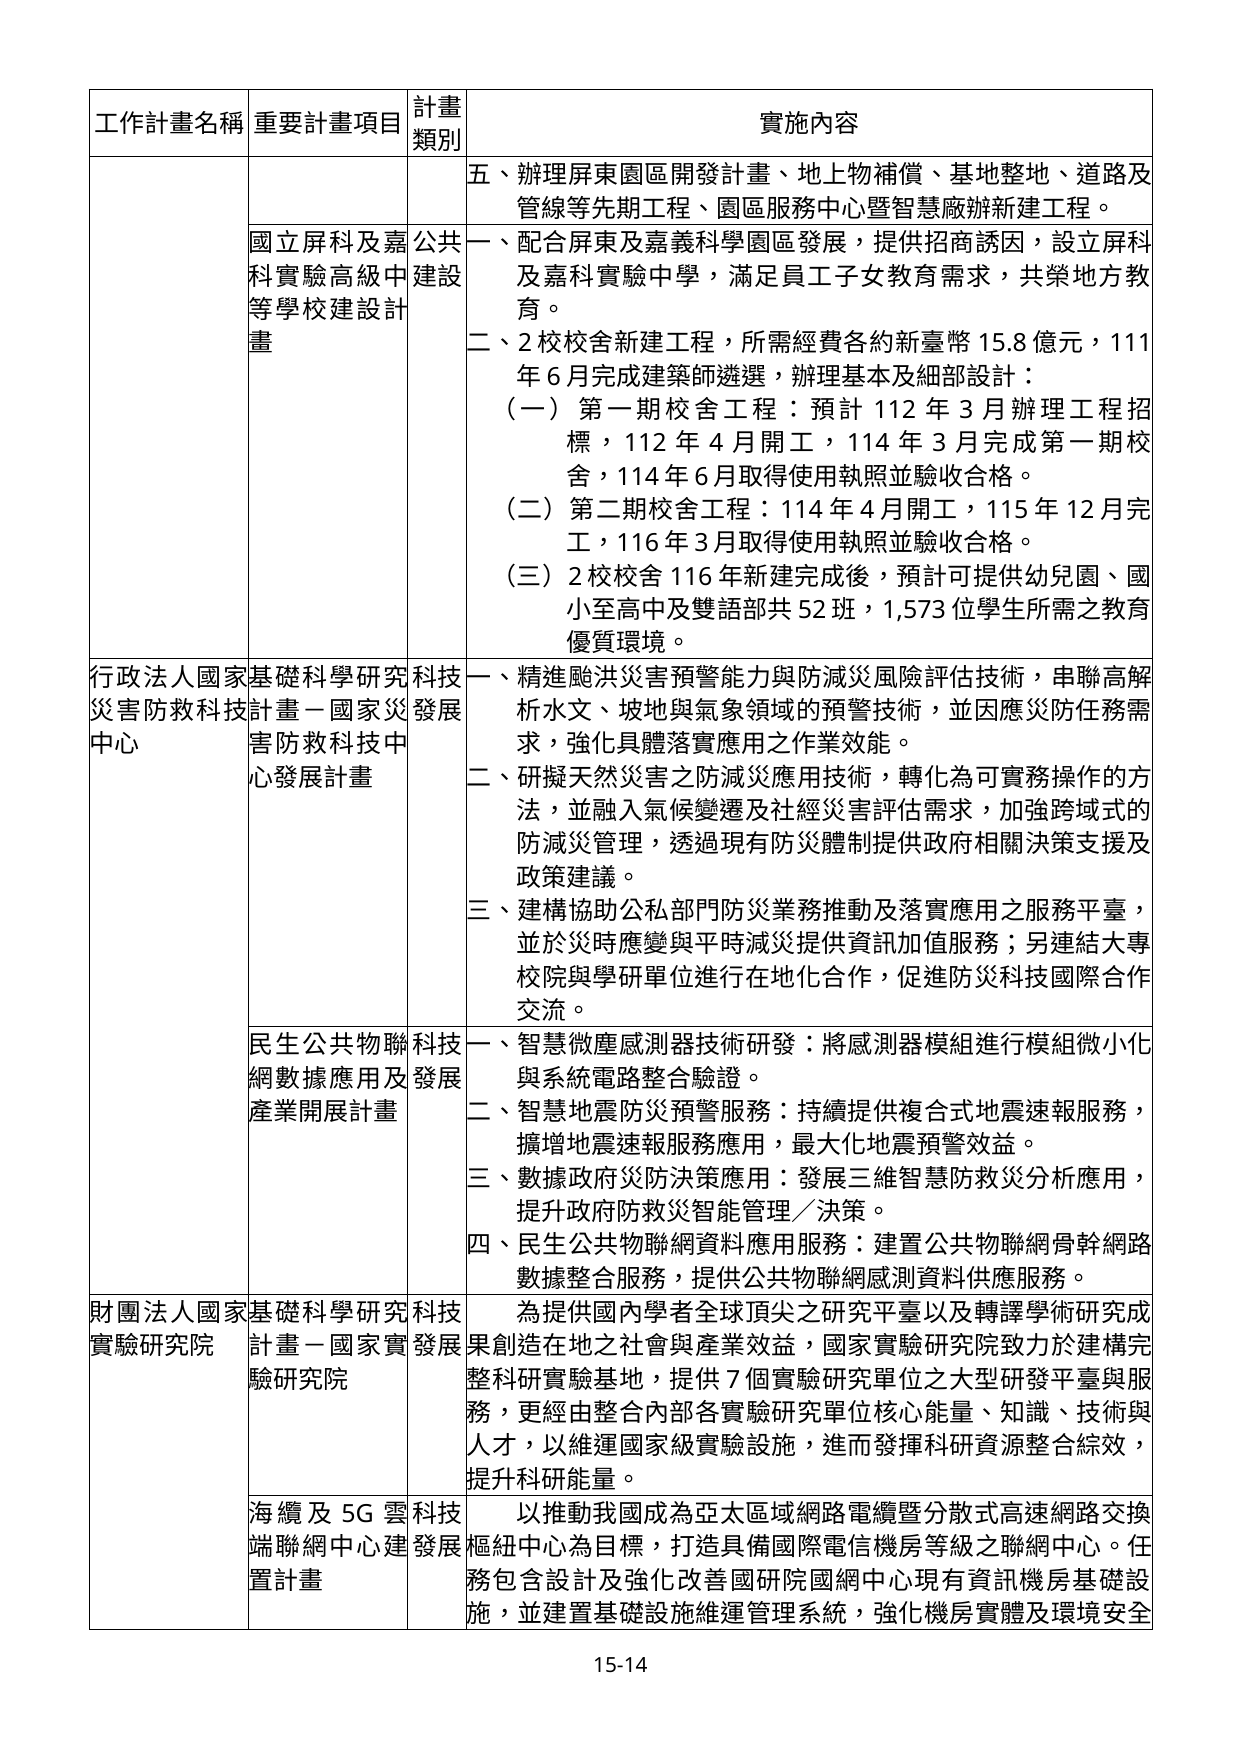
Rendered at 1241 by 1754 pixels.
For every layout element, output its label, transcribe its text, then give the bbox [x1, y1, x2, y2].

table_cell [249, 157, 407, 224]
table_cell 為提供國內學者全球頂尖之研究平臺以及轉譯學術研究成果創造在地之社會與產業效益，國家實驗研究院致力於建構完整科研實驗基地，提供7個實驗研究單位之大型研發平臺與服務，更經由整合內部各實驗研究單位核心能量、知識、技術與人才，以維運國家級實驗設施，進而發揮科研資源整合綜效，提升科研能量。 [467, 1295, 1152, 1495]
table_header 重要計畫項目 [249, 90, 407, 156]
table_cell 一、智慧微塵感測器技術研發：將感測器模組進行模組微小化與系統電路整合驗證。 二、智慧地震防災預警服務：持續提供複合式地震速報服務，擴增地震速報服務應用，最大化地震預警效益。 三、數據政府災防決策應用：發展三維智慧防救災分析應用，提升政府防救災智能管理／決策。 四、民生公共物聯網資料應用服務：建置公共物聯網骨幹網路數據整合服務，提供公共物聯網感測資料供應服務。 [467, 1027, 1152, 1294]
table_cell [408, 157, 466, 224]
table_cell 一、配合屏東及嘉義科學園區發展，提供招商誘因，設立屏科及嘉科實驗中學，滿足員工子女教育需求，共榮地方教育。 二、2校校舍新建工程，所需經費各約新臺幣15.8億元，111年6月完成建築師遴選，辦理基本及細部設計： （一）第一期校舍工程：預計112年3月辦理工程招標，112年4月開工，114年3月完成第一期校舍，114年6月取得使用執照並驗收合格。 （二）第二期校舍工程：114年4月開工，115年12月完工，116年3月取得使用執照並驗收合格。 （三）2校校舍116年新建完成後，預計可提供幼兒園、國小至高中及雙語部共52班，1,573位學生所需之教育優質環境。 [467, 225, 1152, 658]
table_cell 財團法人國家實驗研究院 [90, 1295, 248, 1629]
table_cell 以推動我國成為亞太區域網路電纜暨分散式高速網路交換樞紐中心為目標，打造具備國際電信機房等級之聯網中心。任務包含設計及強化改善國研院國網中心現有資訊機房基礎設施，並建置基礎設施維運管理系統，強化機房實體及環境安全 [467, 1496, 1152, 1629]
table_cell 科技發展 [408, 1295, 466, 1495]
table_cell [90, 157, 248, 658]
table_cell 海纜及5G雲端聯網中心建置計畫 [249, 1496, 407, 1629]
table_cell 民生公共物聯網數據應用及產業開展計畫 [249, 1027, 407, 1294]
table_cell 一、精進颱洪災害預警能力與防減災風險評估技術，串聯高解析水文、坡地與氣象領域的預警技術，並因應災防任務需求，強化具體落實應用之作業效能。 二、研擬天然災害之防減災應用技術，轉化為可實務操作的方法，並融入氣候變遷及社經災害評估需求，加強跨域式的防減災管理，透過現有防災體制提供政府相關決策支援及政策建議。 三、建構協助公私部門防災業務推動及落實應用之服務平臺，並於災時應變與平時減災提供資訊加值服務；另連結大專校院與學研單位進行在地化合作，促進防災科技國際合作交流。 [467, 659, 1152, 1026]
table_cell 科技發展 [408, 1027, 466, 1294]
table_header 計畫類別 [408, 90, 466, 156]
table_cell 科技發展 [408, 1496, 466, 1629]
table_cell 公共建設 [408, 225, 466, 658]
table_cell 行政法人國家災害防救科技中心 [90, 659, 248, 1294]
table_header 工作計畫名稱 [90, 90, 248, 156]
table_cell 基礎科學研究計畫－國家實驗研究院 [249, 1295, 407, 1495]
table_cell 科技發展 [408, 659, 466, 1026]
table_cell 國立屏科及嘉科實驗高級中等學校建設計畫 [249, 225, 407, 658]
table_header 實施內容 [467, 90, 1152, 156]
table_cell 五、辦理屏東園區開發計畫、地上物補償、基地整地、道路及管線等先期工程、園區服務中心暨智慧廠辦新建工程。 [467, 157, 1152, 224]
table_cell 基礎科學研究計畫－國家災害防救科技中心發展計畫 [249, 659, 407, 1026]
